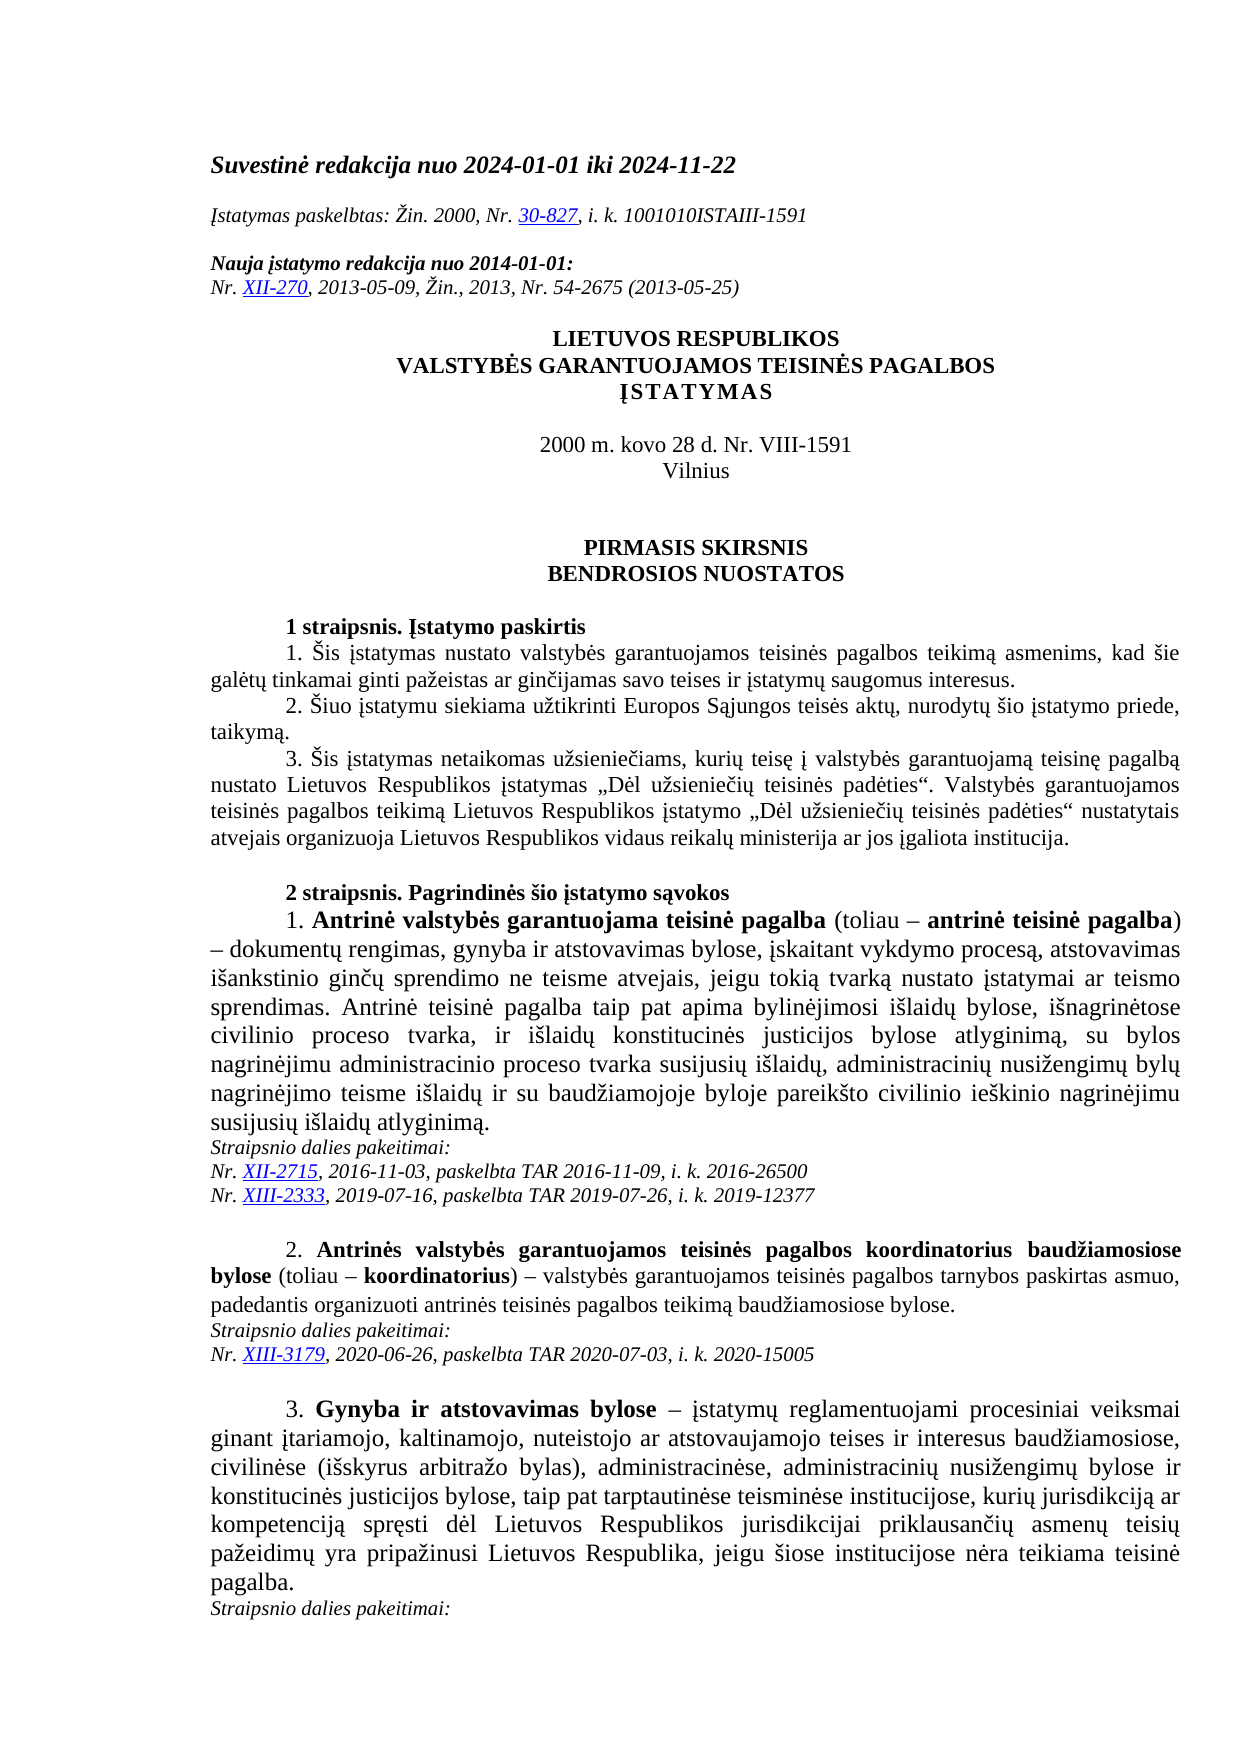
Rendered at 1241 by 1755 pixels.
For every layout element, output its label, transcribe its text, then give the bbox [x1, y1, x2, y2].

text Nauja įstatymo redakcija nuo 2014-01-01: [210, 251, 1181, 275]
text Suvestinė redakcija nuo 2024-01-01 iki 2024-11-22 [210, 150, 1181, 179]
text PIRMASIS SKIRSNIS [210, 534, 1181, 560]
text Nr. XIII-3179, 2020-06-26, paskelbta TAR 2020-07-03, i. k. 2020-15005 [210, 1342, 1181, 1366]
text Nr. XII-2715, 2016-11-03, paskelbta TAR 2016-11-09, i. k. 2016-26500 [210, 1159, 1181, 1183]
text 2 straipsnis. Pagrindinės šio įstatymo sąvokos [210, 879, 1181, 905]
text 3. Gynyba ir atstovavimas bylose – įstatymų reglamentuojami procesiniai veiksmai ginant įtariamojo, kaltinamojo, nuteistojo ar atstovaujamojo teises ir interesus baudžiamosiose, civilinėse (išskyrus arbitražo bylas), administracinėse, administracinių nusižengimų bylose ir konstitucinės justicijos bylose, taip pat tarptautinėse teisminėse institucijose, kurių jurisdikciją ar kompetenciją spręsti dėl Lietuvos Respublikos jurisdikcijai priklausančių asmenų teisių pažeidimų yra pripažinusi Lietuvos Respublika, jeigu šiose institucijose nėra teikiama teisinė pagalba. [210, 1394, 1181, 1596]
text Straipsnio dalies pakeitimai: [210, 1596, 1181, 1620]
text 2000 m. kovo 28 d. Nr. VIII-1591 Vilnius [210, 431, 1181, 483]
text BENDROSIOS NUOSTATOS [210, 560, 1181, 587]
text Straipsnio dalies pakeitimai: [210, 1135, 1181, 1159]
text LIETUVOS RESPUBLIKOS VALSTYBĖS GARANTUOJAMOS TEISINĖS PAGALBOS ĮSTATYMAS [210, 325, 1181, 404]
text Nr. XII-270, 2013-05-09, Žin., 2013, Nr. 54-2675 (2013-05-25) [210, 275, 1181, 299]
text 1. Šis įstatymas nustato valstybės garantuojamos teisinės pagalbos teikimą asmenims, kad šie galėtų tinkamai ginti pažeistas ar ginčijamas savo teises ir įstatymų saugomus interesus. [210, 639, 1181, 692]
text Straipsnio dalies pakeitimai: [210, 1318, 1181, 1342]
text Įstatymas paskelbtas: Žin. 2000, Nr. 30-827, i. k. 1001010ISTAIII-1591 [210, 203, 1181, 227]
text 2. Antrinės valstybės garantuojamos teisinės pagalbos koordinatorius baudžiamosiose bylose (toliau – koordinatorius) – valstybės garantuojamos teisinės pagalbos tarnybos paskirtas asmuo, padedantis organizuoti antrinės teisinės pagalbos teikimą baudžiamosiose bylose. [210, 1236, 1181, 1318]
text Nr. XIII-2333, 2019-07-16, paskelbta TAR 2019-07-26, i. k. 2019-12377 [210, 1183, 1181, 1207]
text 1 straipsnis. Įstatymo paskirtis [210, 613, 1181, 639]
text 1. Antrinė valstybės garantuojama teisinė pagalba (toliau – antrinė teisinė pagalba) – dokumentų rengimas, gynyba ir atstovavimas bylose, įskaitant vykdymo procesą, atstovavimas išankstinio ginčų sprendimo ne teisme atvejais, jeigu tokią tvarką nustato įstatymai ar teismo sprendimas. Antrinė teisinė pagalba taip pat apima bylinėjimosi išlaidų bylose, išnagrinėtose civilinio proceso tvarka, ir išlaidų konstitucinės justicijos bylose atlyginimą, su bylos nagrinėjimu administracinio proceso tvarka susijusių išlaidų, administracinių nusižengimų bylų nagrinėjimo teisme išlaidų ir su baudžiamojoje byloje pareikšto civilinio ieškinio nagrinėjimu susijusių išlaidų atlyginimą. [210, 905, 1181, 1135]
text 2. Šiuo įstatymu siekiama užtikrinti Europos Sąjungos teisės aktų, nurodytų šio įstatymo priede, taikymą. [210, 692, 1181, 745]
text 3. Šis įstatymas netaikomas užsieniečiams, kurių teisę į valstybės garantuojamą teisinę pagalbą nustato Lietuvos Respublikos įstatymas „Dėl užsieniečių teisinės padėties“. Valstybės garantuojamos teisinės pagalbos teikimą Lietuvos Respublikos įstatymo „Dėl užsieniečių teisinės padėties“ nustatytais atvejais organizuoja Lietuvos Respublikos vidaus reikalų ministerija ar jos įgaliota institucija. [210, 745, 1181, 850]
